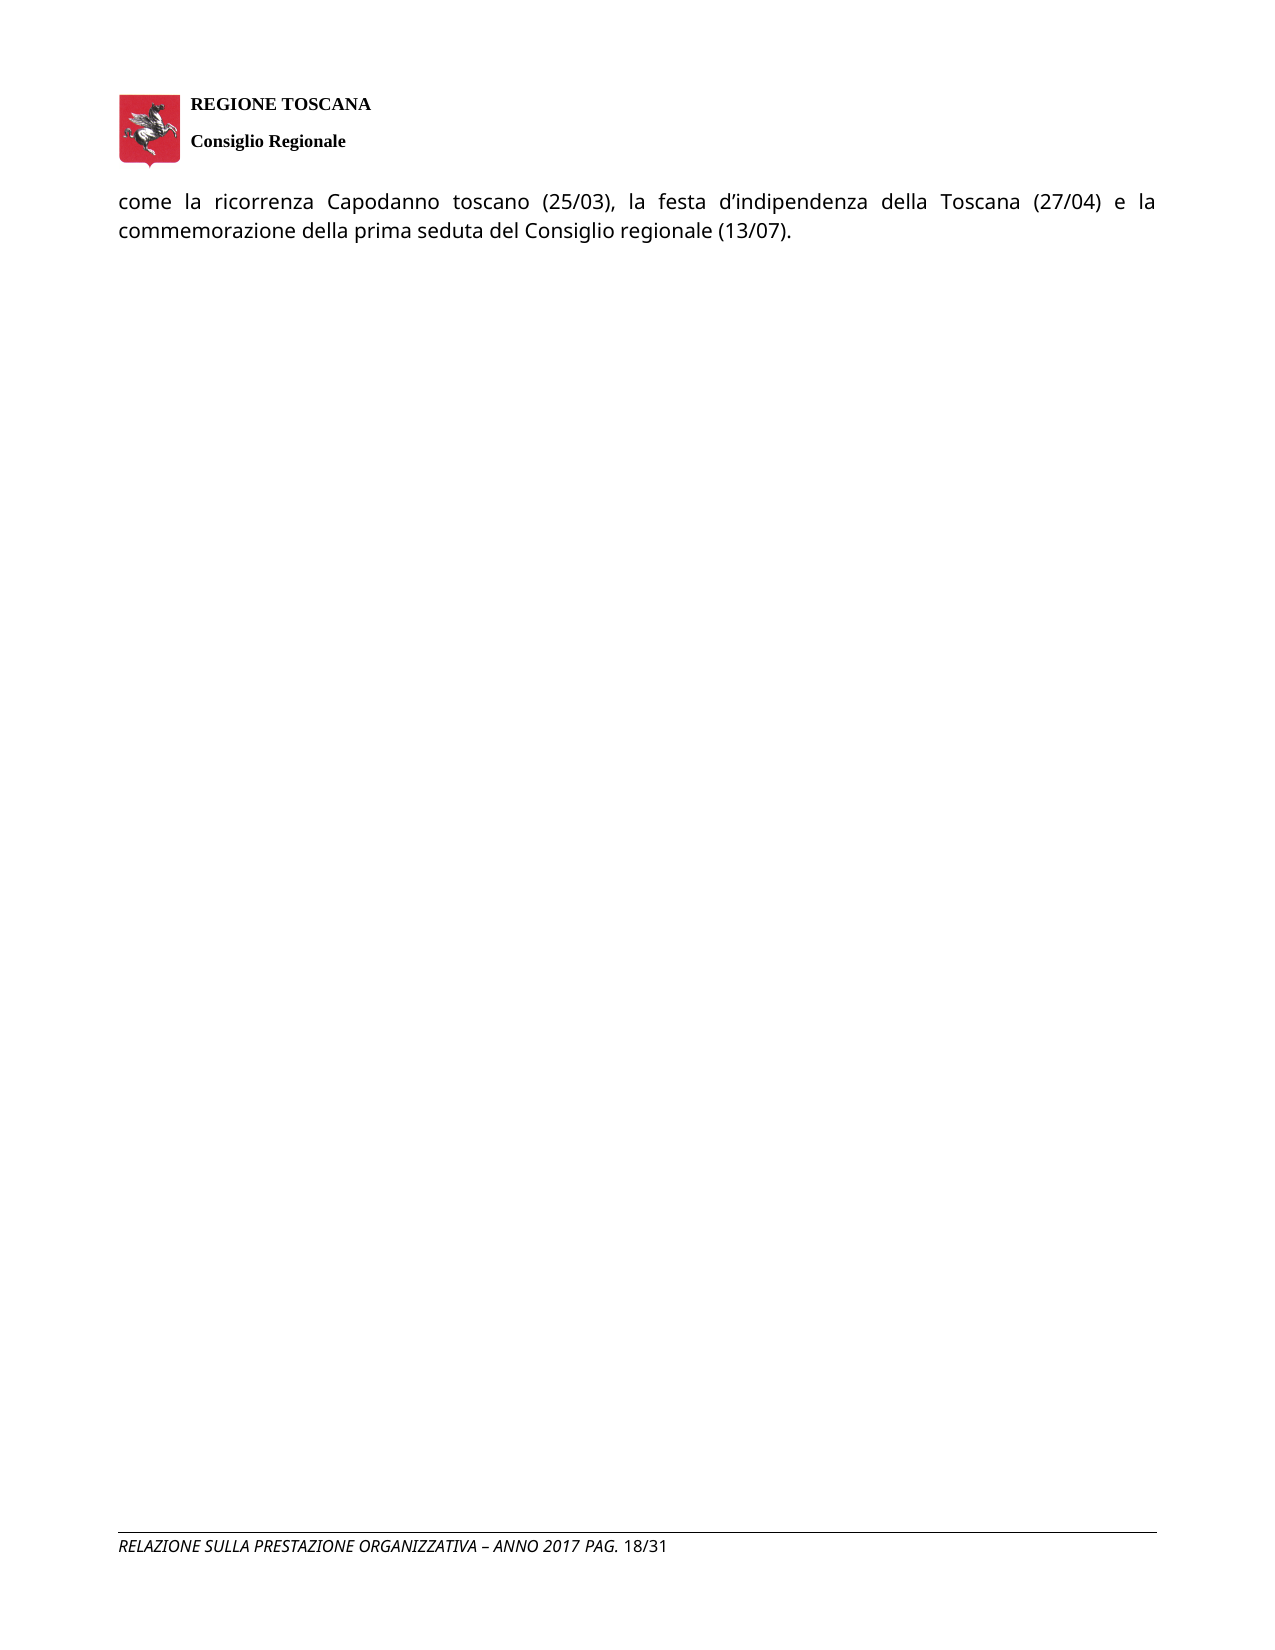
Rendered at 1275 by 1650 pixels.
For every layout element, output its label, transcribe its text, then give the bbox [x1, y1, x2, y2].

text come la ricorrenza Capodanno toscano (25/03), la festa d’indipendenza della Toscana (27/04) e la commemorazione della prima seduta del Consiglio regionale (13/07). [118, 187, 1157, 244]
